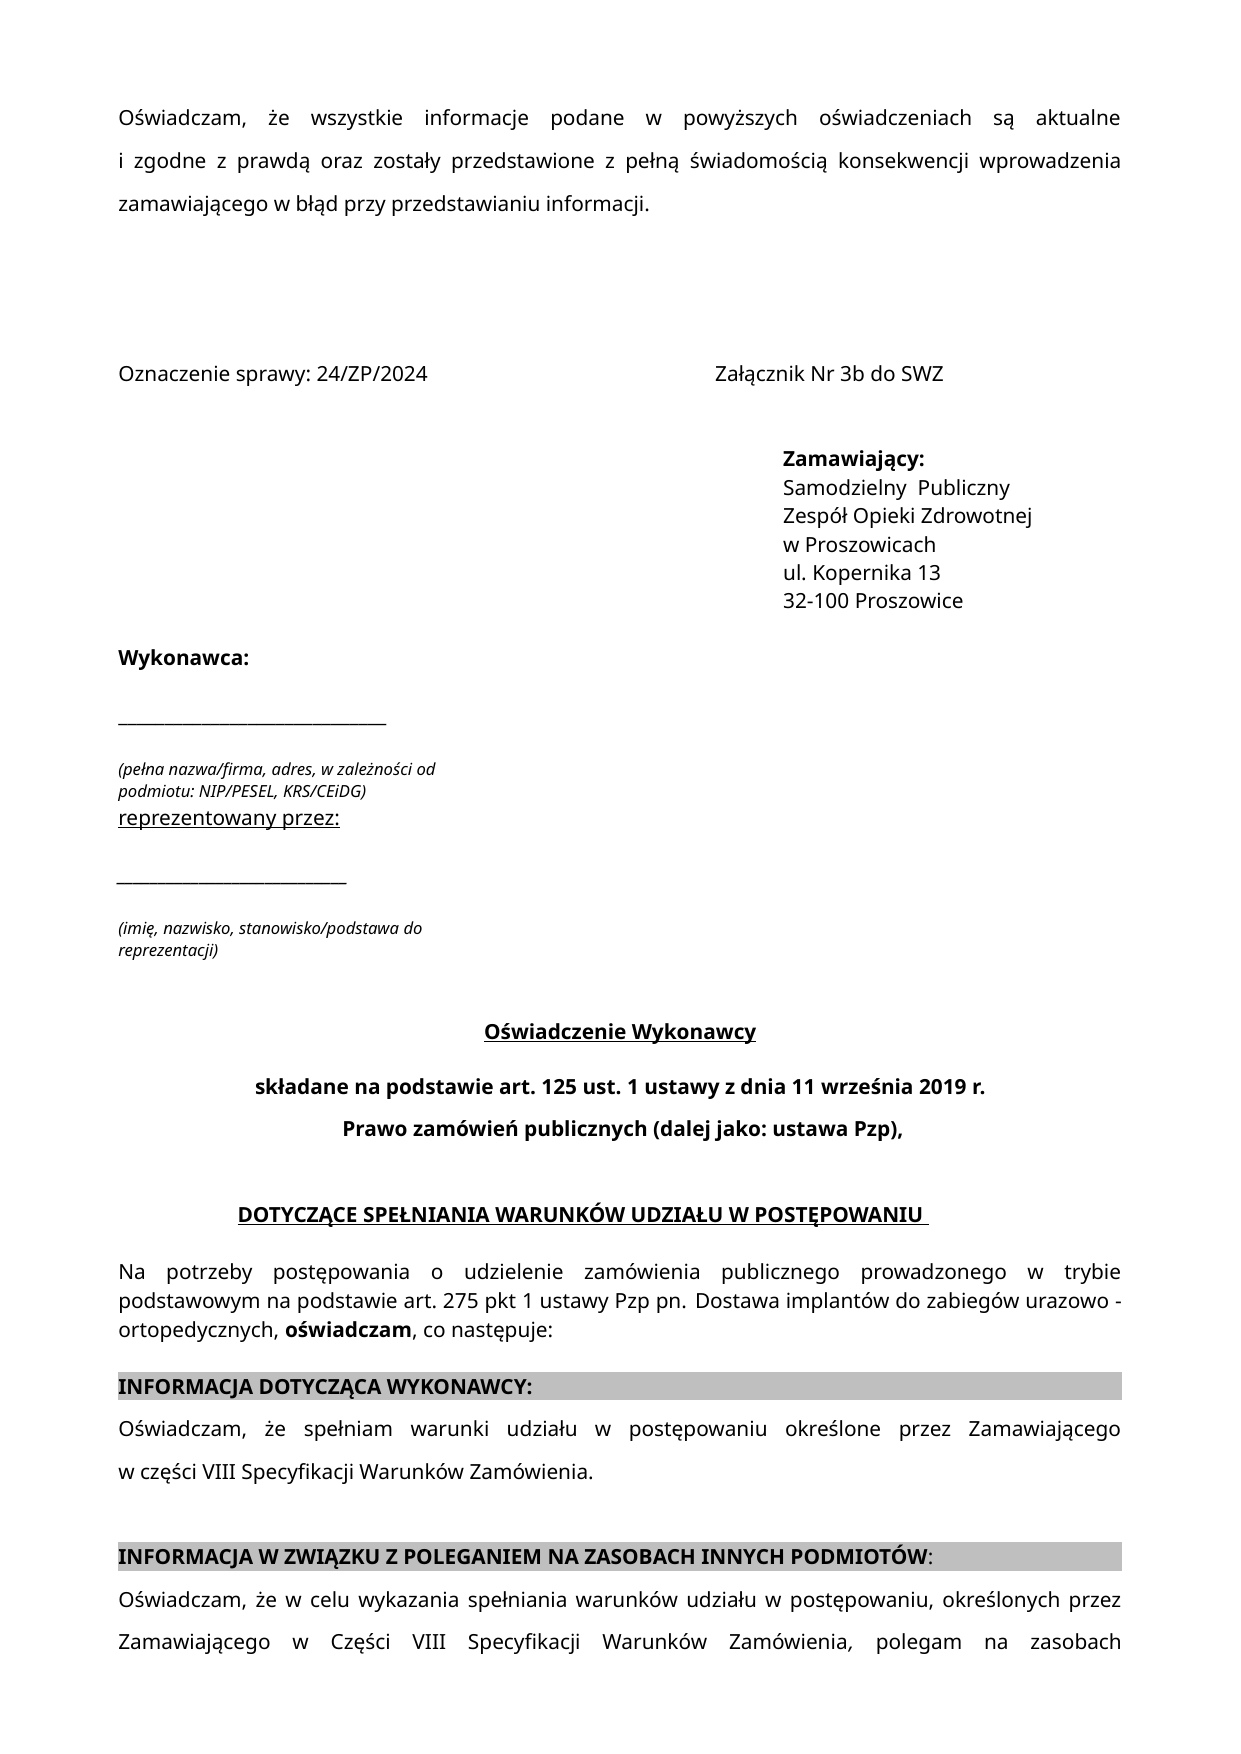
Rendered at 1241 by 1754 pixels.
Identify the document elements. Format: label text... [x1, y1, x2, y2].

text (pełna nazwa/firma, adres, w zależności od podmiotu: NIP/PESEL, KRS/CEiDG) [118, 757, 502, 803]
text ul. Kopernika 13 [709, 558, 1122, 587]
text Zespół Opieki Zdrowotnej [709, 501, 1122, 530]
text Oświadczam, że w celu wykazania spełniania warunków udziału w postępowaniu, określonych przez Zamawiającego w Części VIII Specyfikacji Warunków Zamówienia, polegam na zasobach [118, 1585, 1122, 1656]
text INFORMACJA W ZWIĄZKU Z POLEGANIEM NA ZASOBACH INNYCH PODMIOTÓW: [118, 1542, 1122, 1571]
text Oświadczenie Wykonawcy [118, 1017, 1122, 1045]
text Samodzielny Publiczny [709, 473, 1122, 501]
text Oświadczam, że wszystkie informacje podane w powyższych oświadczeniach są aktualne i zgodne z prawdą oraz zostały przedstawione z pełną świadomością konsekwencji wprowadzenia zamawiającego w błąd przy przedstawianiu informacji. [118, 103, 1122, 217]
text reprezentowany przez: [118, 803, 1122, 831]
text składane na podstawie art. 125 ust. 1 ustawy z dnia 11 września 2019 r. [118, 1072, 1122, 1100]
text 32-100 Proszowice [709, 587, 1122, 615]
text Prawo zamówień publicznych (dalej jako: ustawa Pzp), [118, 1114, 1122, 1143]
text Wykonawca: [118, 643, 1122, 672]
text _____________________________ [118, 700, 1122, 729]
text w Proszowicach [709, 530, 1122, 558]
text Zamawiający: [709, 444, 1122, 473]
text ____________________________ [118, 859, 502, 888]
text Oznaczenie sprawy: 24/ZP/2024 Załącznik Nr 3b do SWZ [118, 359, 1122, 387]
text DOTYCZĄCE SPEŁNIANIA WARUNKÓW UDZIAŁU W POSTĘPOWANIU [118, 1200, 1122, 1257]
text (imię, nazwisko, stanowisko/podstawa do reprezentacji) [118, 916, 502, 962]
text Na potrzeby postępowania o udzielenie zamówienia publicznego prowadzonego w trybie podstawowym na podstawie art. 275 pkt 1 ustawy Pzp pn. Dostawa implantów do zabiegów urazowo - ortopedycznych, oświadczam, co następuje: [118, 1257, 1122, 1343]
text INFORMACJA DOTYCZĄCA WYKONAWCY: [118, 1372, 1122, 1400]
text Oświadczam, że spełniam warunki udziału w postępowaniu określone przez Zamawiającego w części VIII Specyfikacji Warunków Zamówienia. [118, 1414, 1122, 1485]
